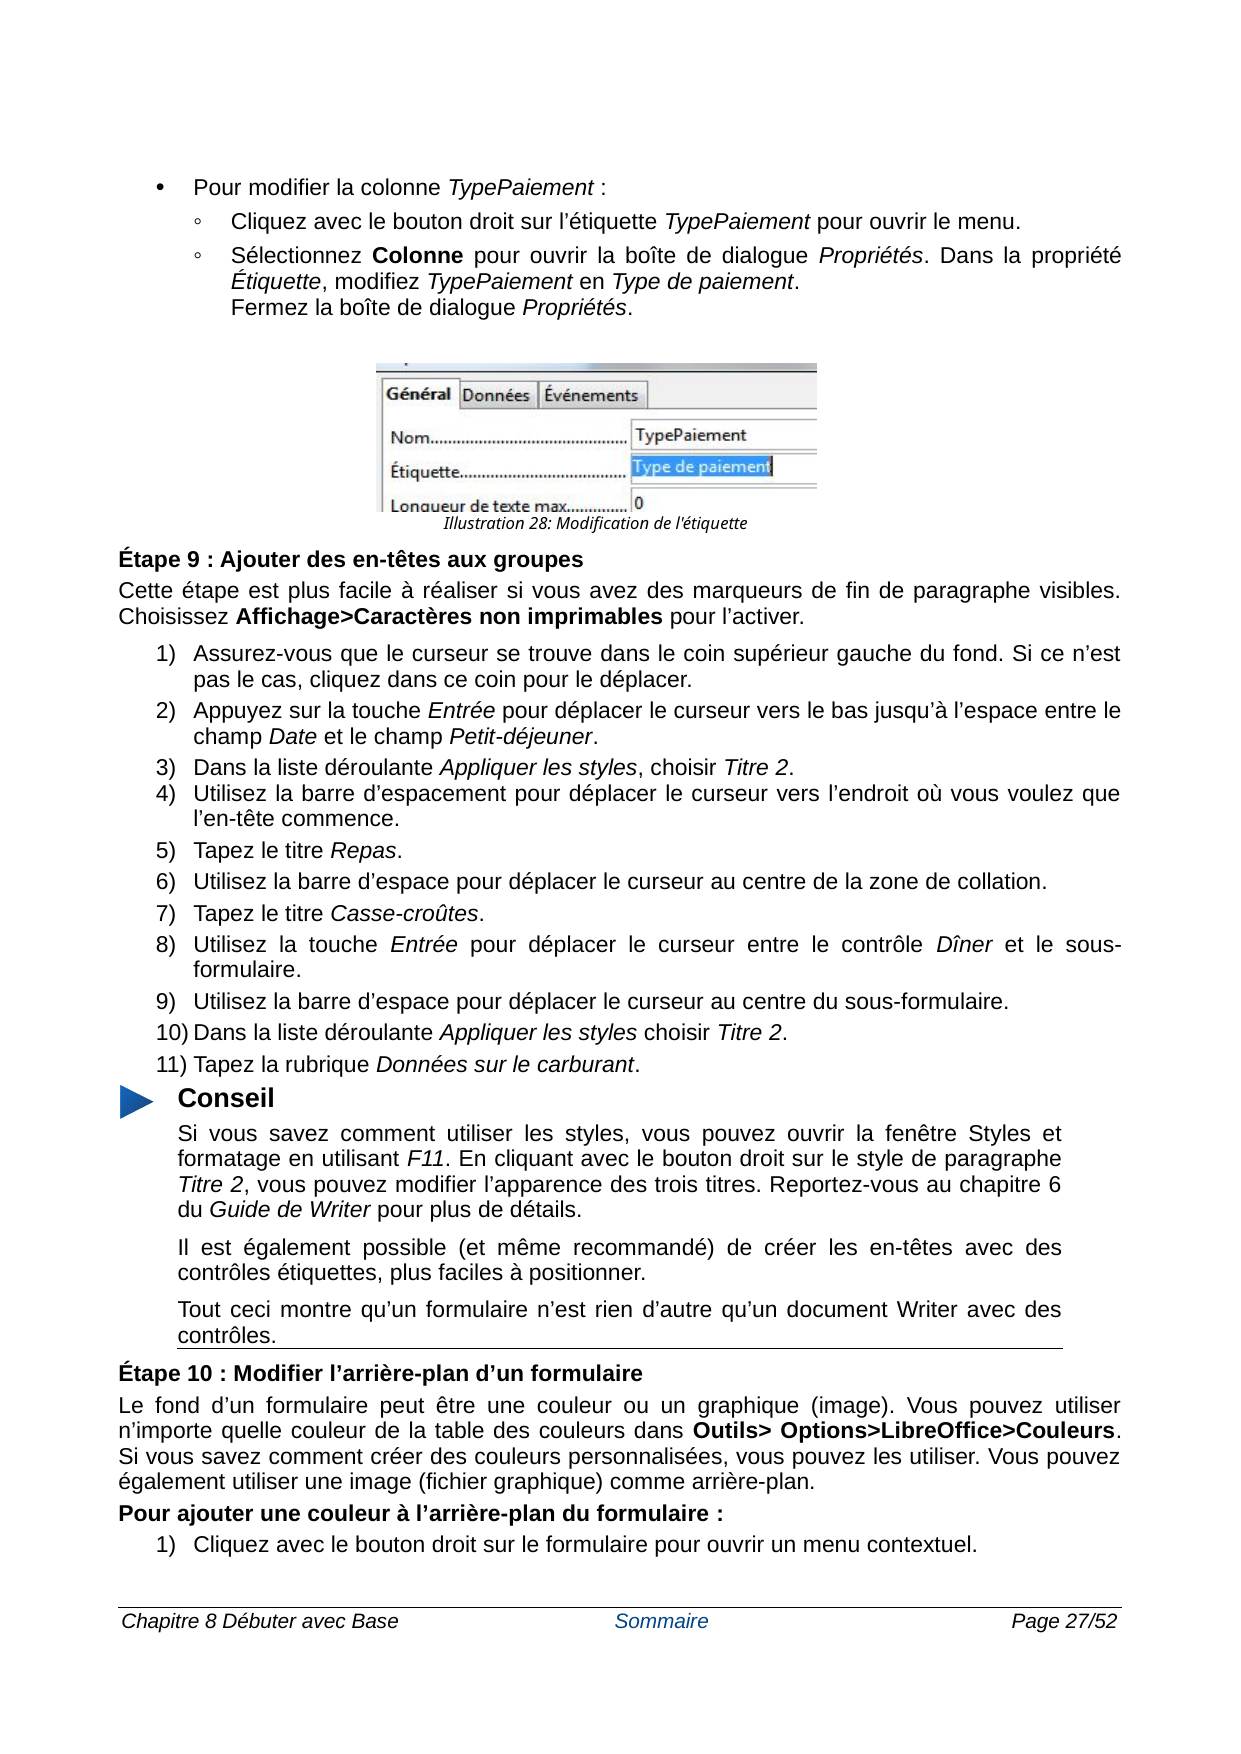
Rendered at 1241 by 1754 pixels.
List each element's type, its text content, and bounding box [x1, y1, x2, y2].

text Cette étape est plus facile à réaliser si vous avez des marqueurs de fin de paragraphe visibles. Choisissez Affichage>Caractères non imprimables pour l’activer. [118, 578, 1122, 629]
list Utilisez la touche Entrée pour déplacer le curseur entre le contrôle Dîner et le sous-formulaire. [156, 932, 1122, 983]
text Tout ceci montre qu’un formulaire n’est rien d’autre qu’un document Writer avec des contrôles. [177, 1297, 1063, 1348]
list Sélectionnez Colonne pour ouvrir la boîte de dialogue Propriétés. Dans la propriété Étiquette, modifiez TypePaiement en Type de paiement. Fermez la boîte de dialogue Propriétés. [193, 241, 1122, 320]
list Assurez-vous que le curseur se trouve dans le coin supérieur gauche du fond. Si ce n’est pas le cas, cliquez dans ce coin pour le déplacer. [156, 641, 1122, 692]
text Illustration 28: Modification de l'étiquette [376, 512, 817, 535]
list Conseil [80, 1083, 1122, 1121]
text Le fond d’un formulaire peut être une couleur ou un graphique (image). Vous pouvez utiliser n’importe quelle couleur de la table des couleurs dans Outils> Options>LibreOffice>Couleurs. Si vous savez comment créer des couleurs personnalisées, vous pouvez les utiliser. Vous pouvez également utiliser une image (fichier graphique) comme arrière-plan. [118, 1392, 1122, 1494]
list Appuyez sur la touche Entrée pour déplacer le curseur vers le bas jusqu’à l’espace entre le champ Date et le champ Petit-déjeuner. [156, 698, 1122, 749]
list Utilisez la barre d’espace pour déplacer le curseur au centre du sous-formulaire. [156, 989, 1122, 1014]
list Dans la liste déroulante Appliquer les styles choisir Titre 2. [156, 1020, 1122, 1046]
text Il est également possible (et même recommandé) de créer les en-têtes avec des contrôles étiquettes, plus faciles à positionner. [177, 1234, 1063, 1285]
picture [376, 363, 817, 512]
list Utilisez la barre d’espace pour déplacer le curseur au centre de la zone de collation. [156, 869, 1122, 894]
list Cliquez avec le bouton droit sur le formulaire pour ouvrir un menu contextuel. [156, 1532, 1122, 1557]
list Tapez la rubrique Données sur le carburant. [156, 1052, 1122, 1077]
list Tapez le titre Repas. [156, 837, 1122, 863]
list Tapez le titre Casse-croûtes. [156, 900, 1122, 926]
subtitle Étape 9 : Ajouter des en-têtes aux groupes [118, 352, 1122, 572]
list Utilisez la barre d’espacement pour déplacer le curseur vers l’endroit où vous voulez que l’en-tête commence. [156, 780, 1122, 831]
text Étape 10 : Modifier l’arrière-plan d’un formulaire [118, 1361, 1122, 1387]
list Dans la liste déroulante Appliquer les styles, choisir Titre 2. [156, 755, 1122, 780]
text Si vous savez comment utiliser les styles, vous pouvez ouvrir la fenêtre Styles et formatage en utilisant F11. En cliquant avec le bouton droit sur le style de paragraphe Titre 2, vous pouvez modifier l’apparence des trois titres. Reportez-vous au chapitre 6 du Guide de Writer pour plus de détails. [177, 1121, 1063, 1223]
list Cliquez avec le bouton droit sur l’étiquette TypePaiement pour ouvrir le menu. [193, 207, 1122, 235]
list Pour modifier la colonne TypePaiement : [156, 173, 1122, 201]
subtitle Pour ajouter une couleur à l’arrière-plan du formulaire : [118, 1501, 1122, 1526]
